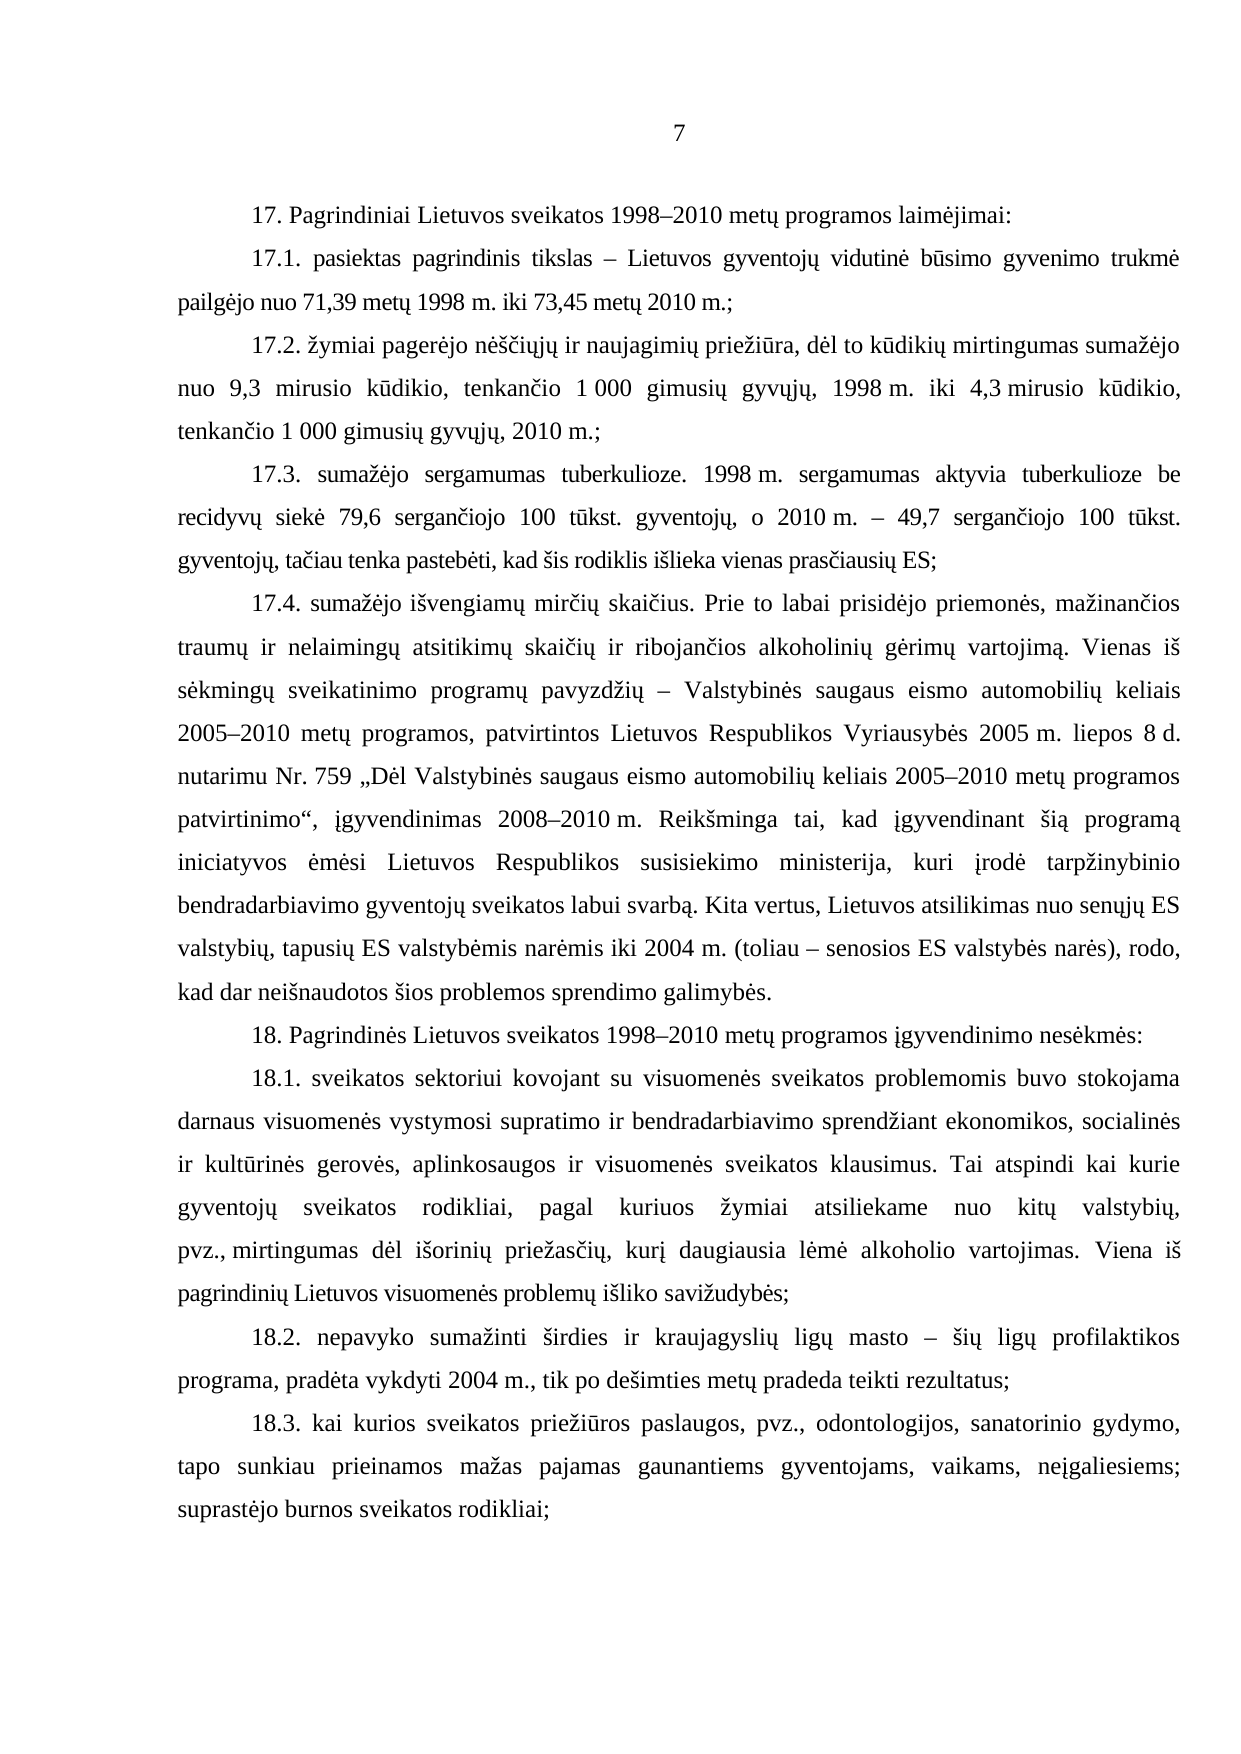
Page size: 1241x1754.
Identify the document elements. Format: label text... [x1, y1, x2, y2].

text 18.2. nepavyko sumažinti širdies ir kraujagyslių ligų masto – šių ligų profilaktikos programa, pradėta vykdyti 2004 m., tik po dešimties metų pradeda teikti rezultatus; [177, 1322, 1181, 1393]
text 18. Pagrindinės Lietuvos sveikatos 1998–2010 metų programos įgyvendinimo nesėkmės: [162, 1020, 1181, 1048]
text 17.4. sumažėjo išvengiamų mirčių skaičius. Prie to labai prisidėjo priemonės, mažinančios traumų ir nelaimingų atsitikimų skaičių ir ribojančios alkoholinių gėrimų vartojimą. Vienas iš sėkmingų sveikatinimo programų pavyzdžių – Valstybinės saugaus eismo automobilių keliais 2005–2010 metų programos, patvirtintos Lietuvos Respublikos Vyriausybės 2005 m. liepos 8 d. nutarimu Nr. 759 „Dėl Valstybinės saugaus eismo automobilių keliais 2005–2010 metų programos patvirtinimo“, įgyvendinimas 2008–2010 m. Reikšminga tai, kad įgyvendinant šią programą iniciatyvos ėmėsi Lietuvos Respublikos susisiekimo ministerija, kuri įrodė tarpžinybinio bendradarbiavimo gyventojų sveikatos labui svarbą. Kita vertus, Lietuvos atsilikimas nuo senųjų ES valstybių, tapusių ES valstybėmis narėmis iki 2004 m. (toliau – senosios ES valstybės narės), rodo, kad dar neišnaudotos šios problemos sprendimo galimybės. [177, 588, 1181, 1005]
text 17.2. žymiai pagerėjo nėščiųjų ir naujagimių priežiūra, dėl to kūdikių mirtingumas sumažėjo nuo 9,3 mirusio kūdikio, tenkančio 1 000 gimusių gyvųjų, 1998 m. iki 4,3 mirusio kūdikio, tenkančio 1 000 gimusių gyvųjų, 2010 m.; [177, 330, 1181, 445]
text 18.1. sveikatos sektoriui kovojant su visuomenės sveikatos problemomis buvo stokojama darnaus visuomenės vystymosi supratimo ir bendradarbiavimo sprendžiant ekonomikos, socialinės ir kultūrinės gerovės, aplinkosaugos ir visuomenės sveikatos klausimus. Tai atspindi kai kurie gyventojų sveikatos rodikliai, pagal kuriuos žymiai atsiliekame nuo kitų valstybių, pvz., mirtingumas dėl išorinių priežasčių, kurį daugiausia lėmė alkoholio vartojimas. Viena iš pagrindinių Lietuvos visuomenės problemų išliko savižudybės; [177, 1063, 1181, 1307]
text 17.3. sumažėjo sergamumas tuberkulioze. 1998 m. sergamumas aktyvia tuberkulioze be recidyvų siekė 79,6 sergančiojo 100 tūkst. gyventojų, o 2010 m. – 49,7 sergančiojo 100 tūkst. gyventojų, tačiau tenka pastebėti, kad šis rodiklis išlieka vienas prasčiausių ES; [177, 459, 1181, 574]
text 17. Pagrindiniai Lietuvos sveikatos 1998–2010 metų programos laimėjimai: [177, 200, 1181, 229]
text 18.3. kai kurios sveikatos priežiūros paslaugos, pvz., odontologijos, sanatorinio gydymo, tapo sunkiau prieinamos mažas pajamas gaunantiems gyventojams, vaikams, neįgaliesiems; suprastėjo burnos sveikatos rodikliai; [177, 1408, 1181, 1523]
text 17.1. pasiektas pagrindinis tikslas – Lietuvos gyventojų vidutinė būsimo gyvenimo trukmė pailgėjo nuo 71,39 metų 1998 m. iki 73,45 metų 2010 m.; [177, 243, 1181, 315]
